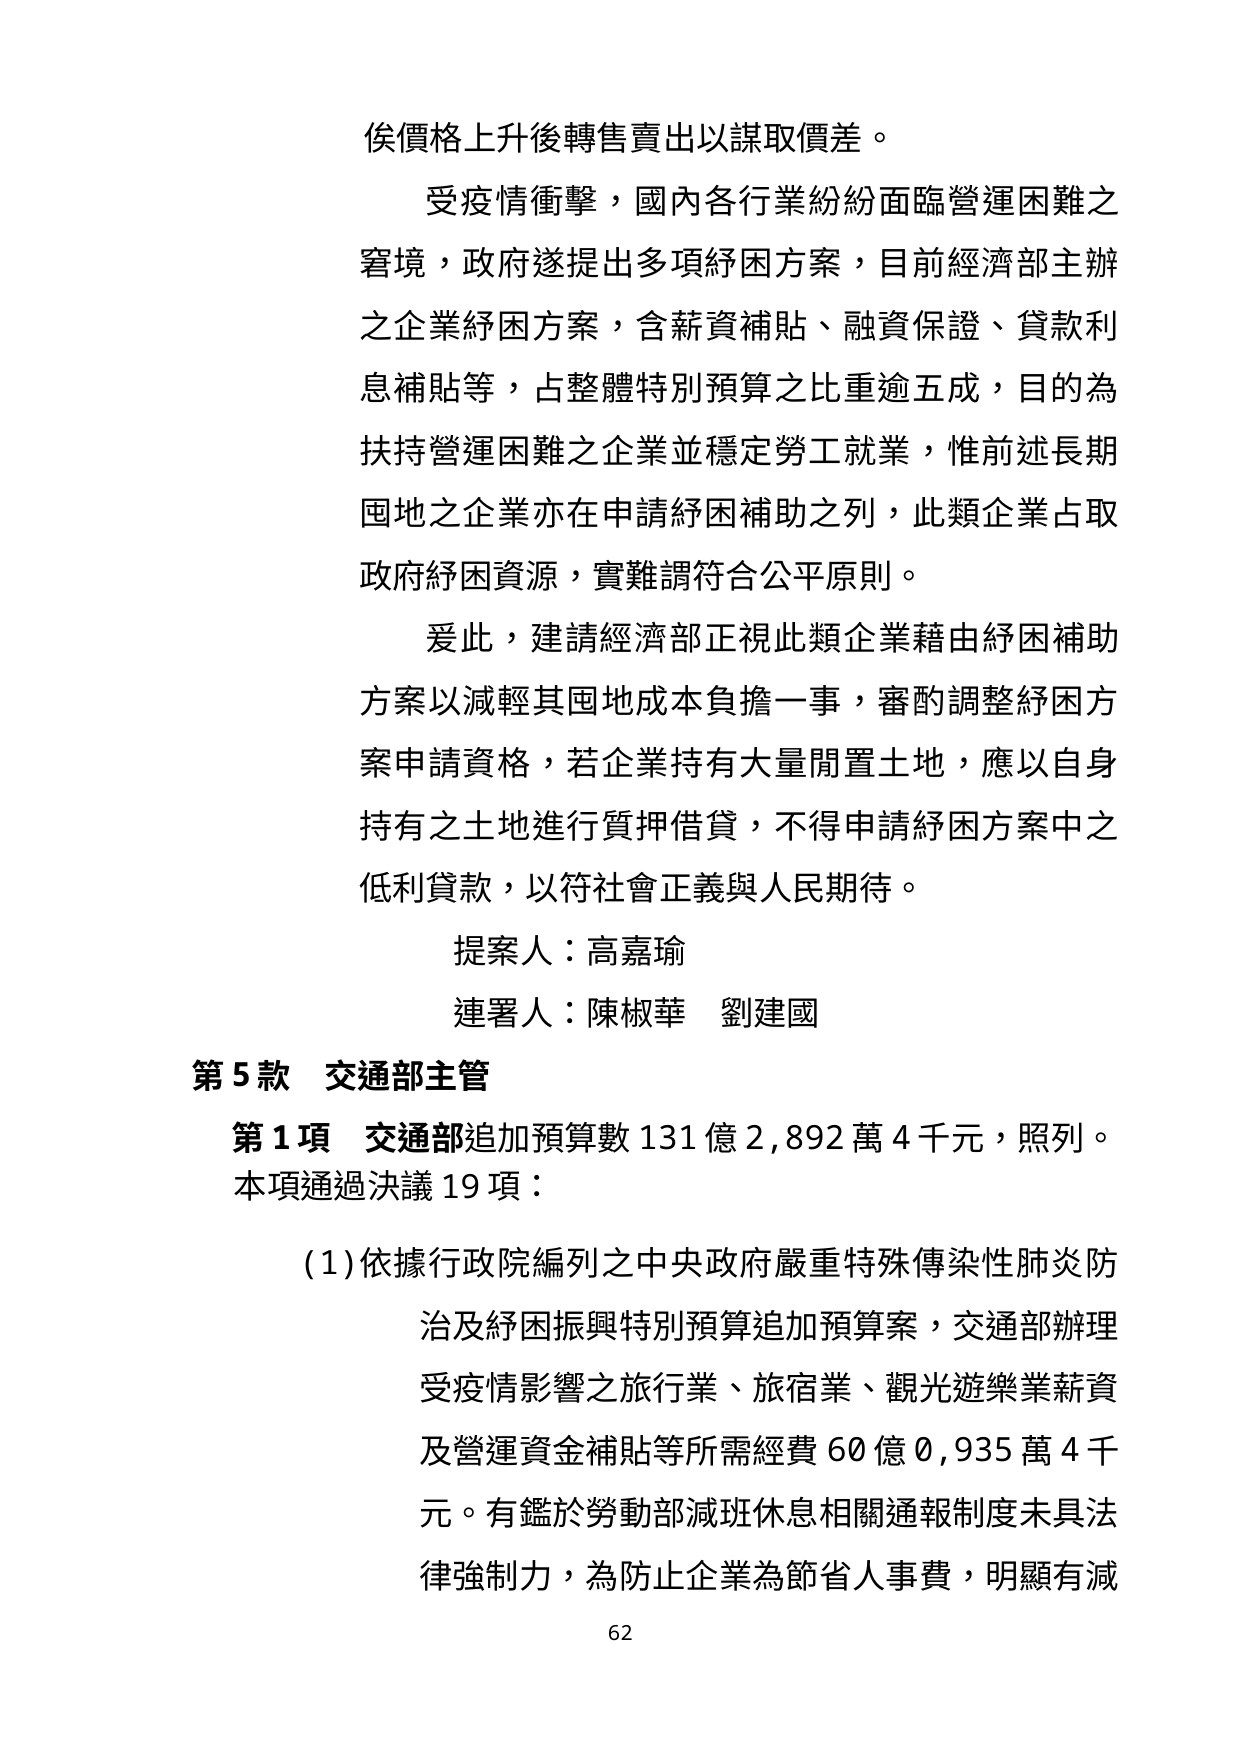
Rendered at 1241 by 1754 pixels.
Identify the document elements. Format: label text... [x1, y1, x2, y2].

text 爰此，建請經濟部正視此類企業藉由紓困補助方案以減輕其囤地成本負擔一事，審酌調整紓困方案申請資格，若企業持有大量閒置土地，應以自身持有之土地進行質押借貸，不得申請紓困方案中之低利貸款，以符社會正義與人民期待。 [359, 594, 1120, 907]
text 提案人：高嘉瑜 [120, 907, 1120, 969]
text 本項通過決議19項： [193, 1157, 1120, 1209]
text 第1項 交通部追加預算數131億2,892萬4千元，照列。 [191, 1094, 1120, 1157]
list 依據行政院編列之中央政府嚴重特殊傳染性肺炎防治及紓困振興特別預算追加預算案，交通部辦理受疫情影響之旅行業、旅宿業、觀光遊樂業薪資及營運資金補貼等所需經費60億0,935萬4千元。有鑑於勞動部減班休息相關通報制度未具法律強制力，為防止企業為節省人事費，明顯有減 [299, 1219, 1120, 1594]
text 第5款 交通部主管 [191, 1032, 1120, 1094]
text 連署人：陳椒華 劉建國 [120, 969, 1120, 1032]
text 俟價格上升後轉售賣出以謀取價差。 [225, 94, 1120, 157]
text 受疫情衝擊，國內各行業紛紛面臨營運困難之窘境，政府遂提出多項紓困方案，目前經濟部主辦之企業紓困方案，含薪資補貼、融資保證、貸款利息補貼等，占整體特別預算之比重逾五成，目的為扶持營運困難之企業並穩定勞工就業，惟前述長期囤地之企業亦在申請紓困補助之列，此類企業占取政府紓困資源，實難謂符合公平原則。 [359, 157, 1120, 594]
